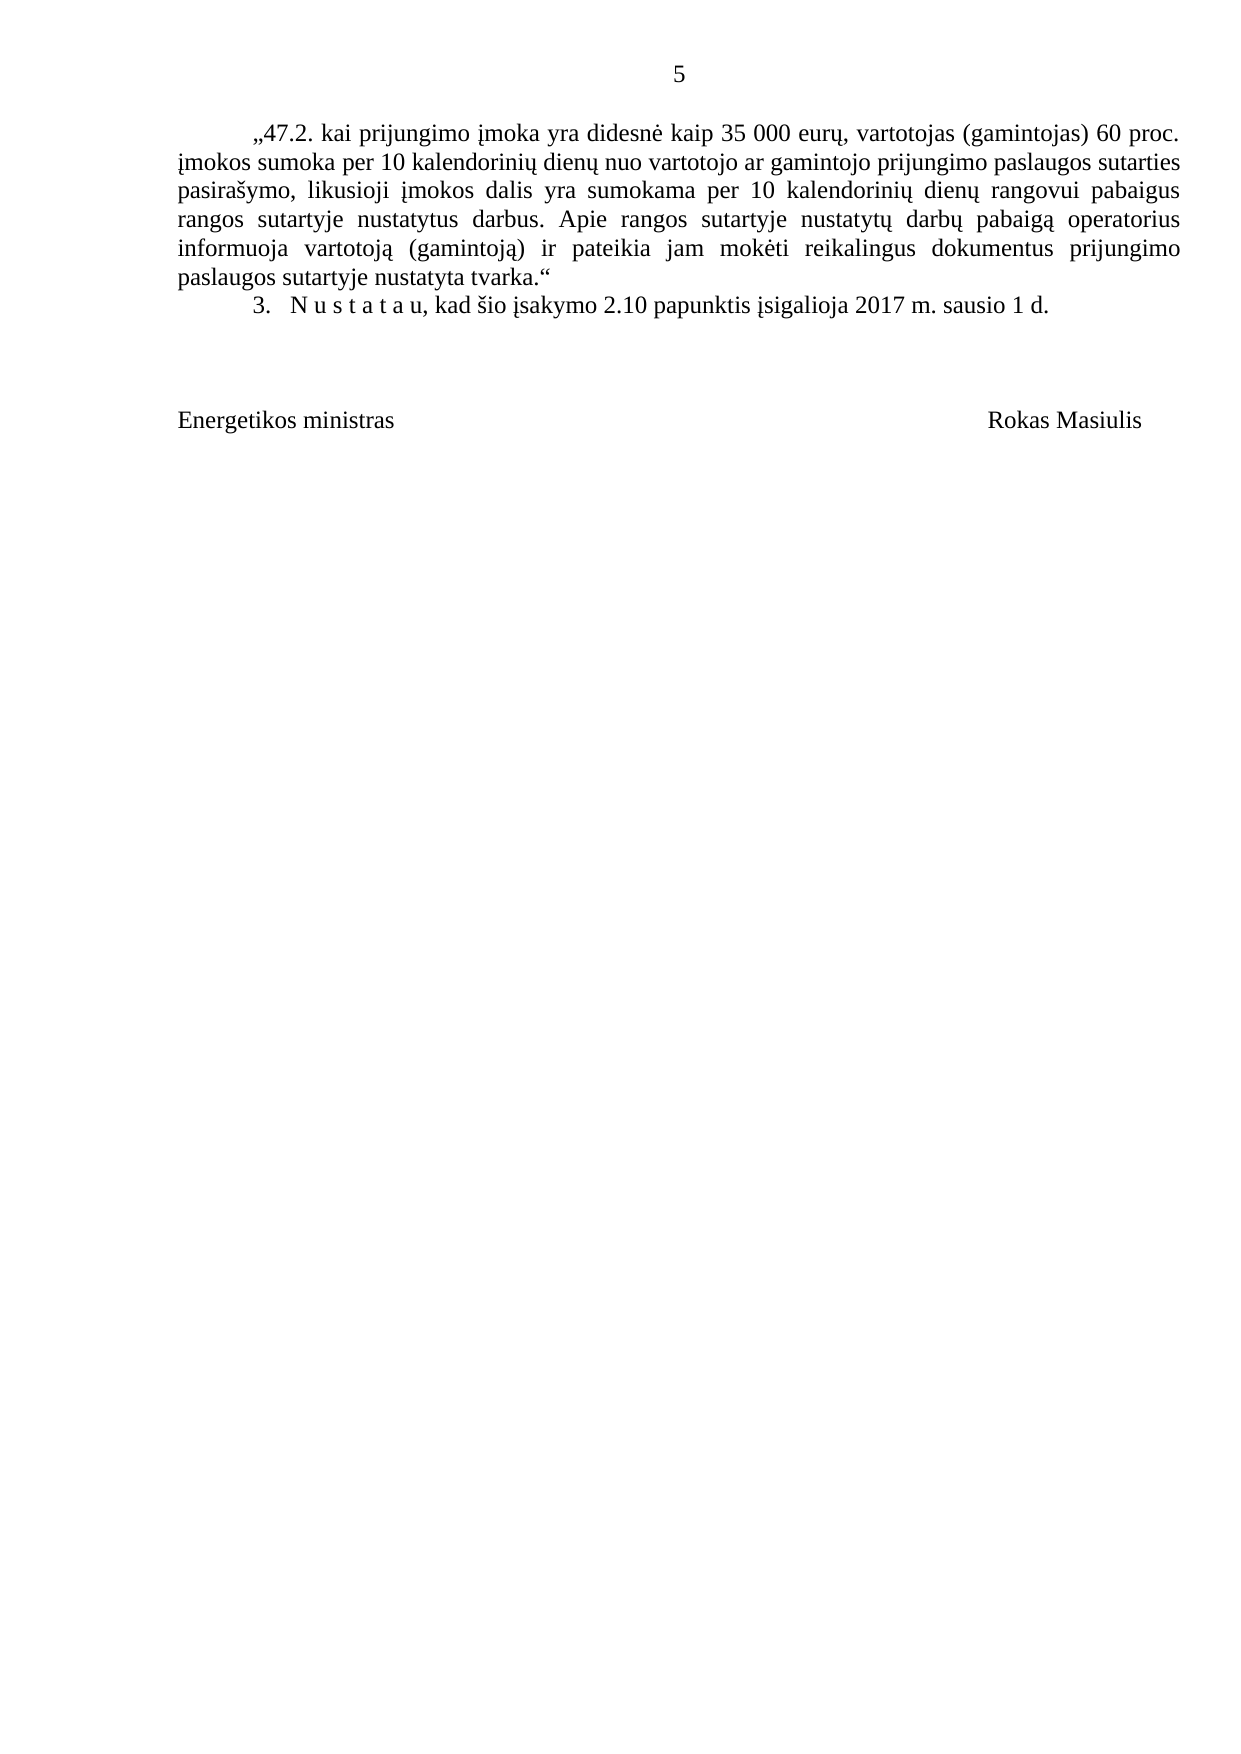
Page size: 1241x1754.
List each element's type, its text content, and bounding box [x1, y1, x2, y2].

text „47.2. kai prijungimo įmoka yra didesnė kaip 35 000 eurų, vartotojas (gamintojas) 60 proc. įmokos sumoka per 10 kalendorinių dienų nuo vartotojo ar gamintojo prijungimo paslaugos sutarties pasirašymo, likusioji įmokos dalis yra sumokama per 10 kalendorinių dienų rangovui pabaigus rangos sutartyje nustatytus darbus. Apie rangos sutartyje nustatytų darbų pabaigą operatorius informuoja vartotoją (gamintoją) ir pateikia jam mokėti reikalingus dokumentus prijungimo paslaugos sutartyje nustatyta tvarka.“ [177, 118, 1181, 291]
text 3. N u s t a t a u, kad šio įsakymo 2.10 papunktis įsigalioja 2017 m. sausio 1 d. [252, 291, 1181, 319]
text Energetikos ministras Rokas Masiulis [177, 406, 1181, 434]
